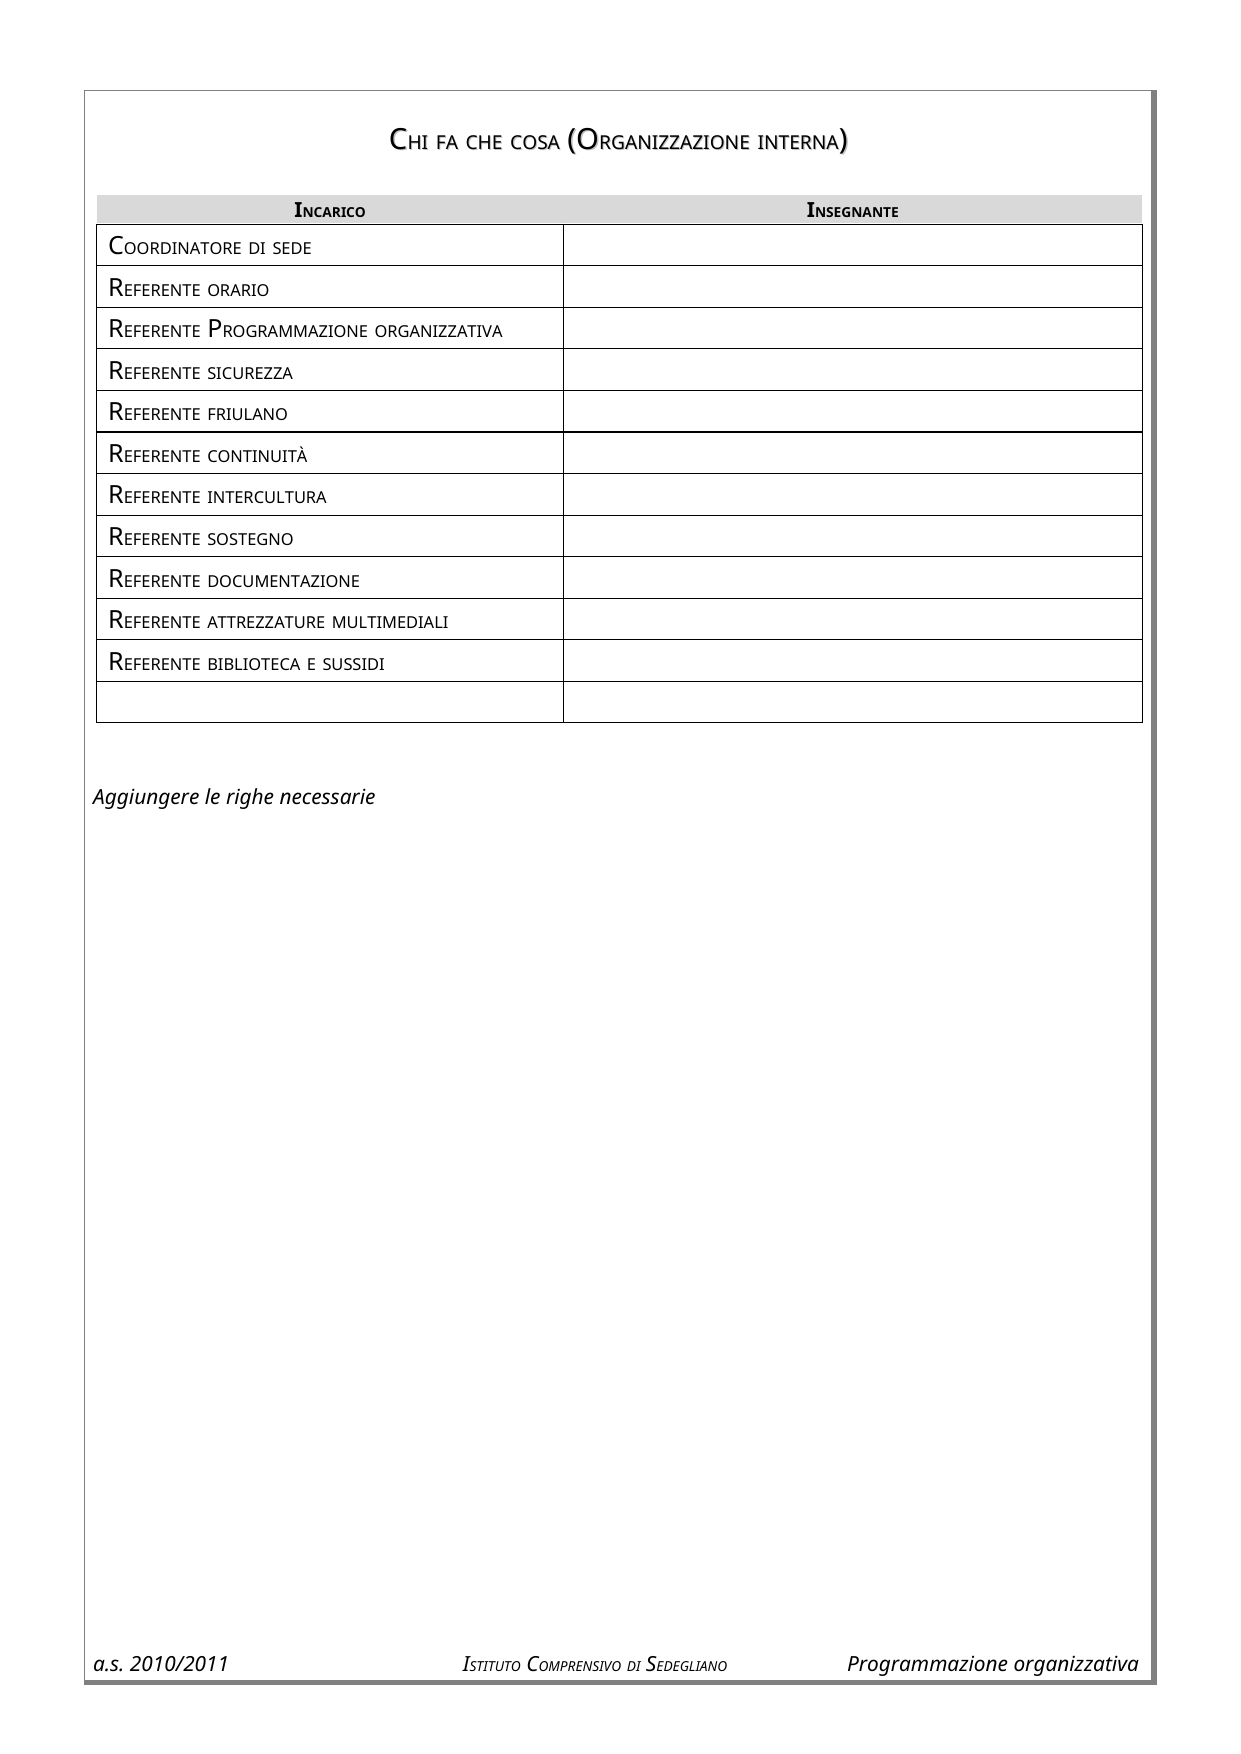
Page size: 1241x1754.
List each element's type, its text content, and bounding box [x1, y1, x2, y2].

table_cell [564, 308, 1142, 348]
table_cell Referente continuità [97, 433, 563, 473]
table_cell Referente sicurezza [97, 349, 563, 390]
table_cell Referente Programmazione organizzativa [97, 308, 563, 348]
table_header Incarico [97, 195, 563, 223]
table_cell [564, 640, 1142, 681]
table_cell Referente sostegno [97, 516, 563, 556]
table_cell [564, 599, 1142, 639]
table_cell Referente documentazione [97, 557, 563, 598]
table_cell Referente friulano [97, 391, 563, 431]
table_cell [564, 391, 1142, 431]
table_cell Coordinatore di sede [97, 225, 563, 265]
table_cell [564, 266, 1142, 307]
text Aggiungere le righe necessarie [93, 782, 1143, 811]
text Chi fa che cosa (Organizzazione interna) [93, 118, 1143, 158]
table_cell Referente orario [97, 266, 563, 307]
table_cell Referente biblioteca e sussidi [97, 640, 563, 681]
table_cell [564, 349, 1142, 390]
table_cell [564, 474, 1142, 514]
table_cell [564, 557, 1142, 598]
table_header Insegnante [563, 195, 1142, 223]
table_cell Referente attrezzature multimediali [97, 599, 563, 639]
table_cell [564, 682, 1142, 722]
table_cell [564, 516, 1142, 556]
table_cell [97, 682, 563, 722]
table_cell [564, 433, 1142, 473]
table_cell Referente intercultura [97, 474, 563, 514]
table_cell [564, 225, 1142, 265]
